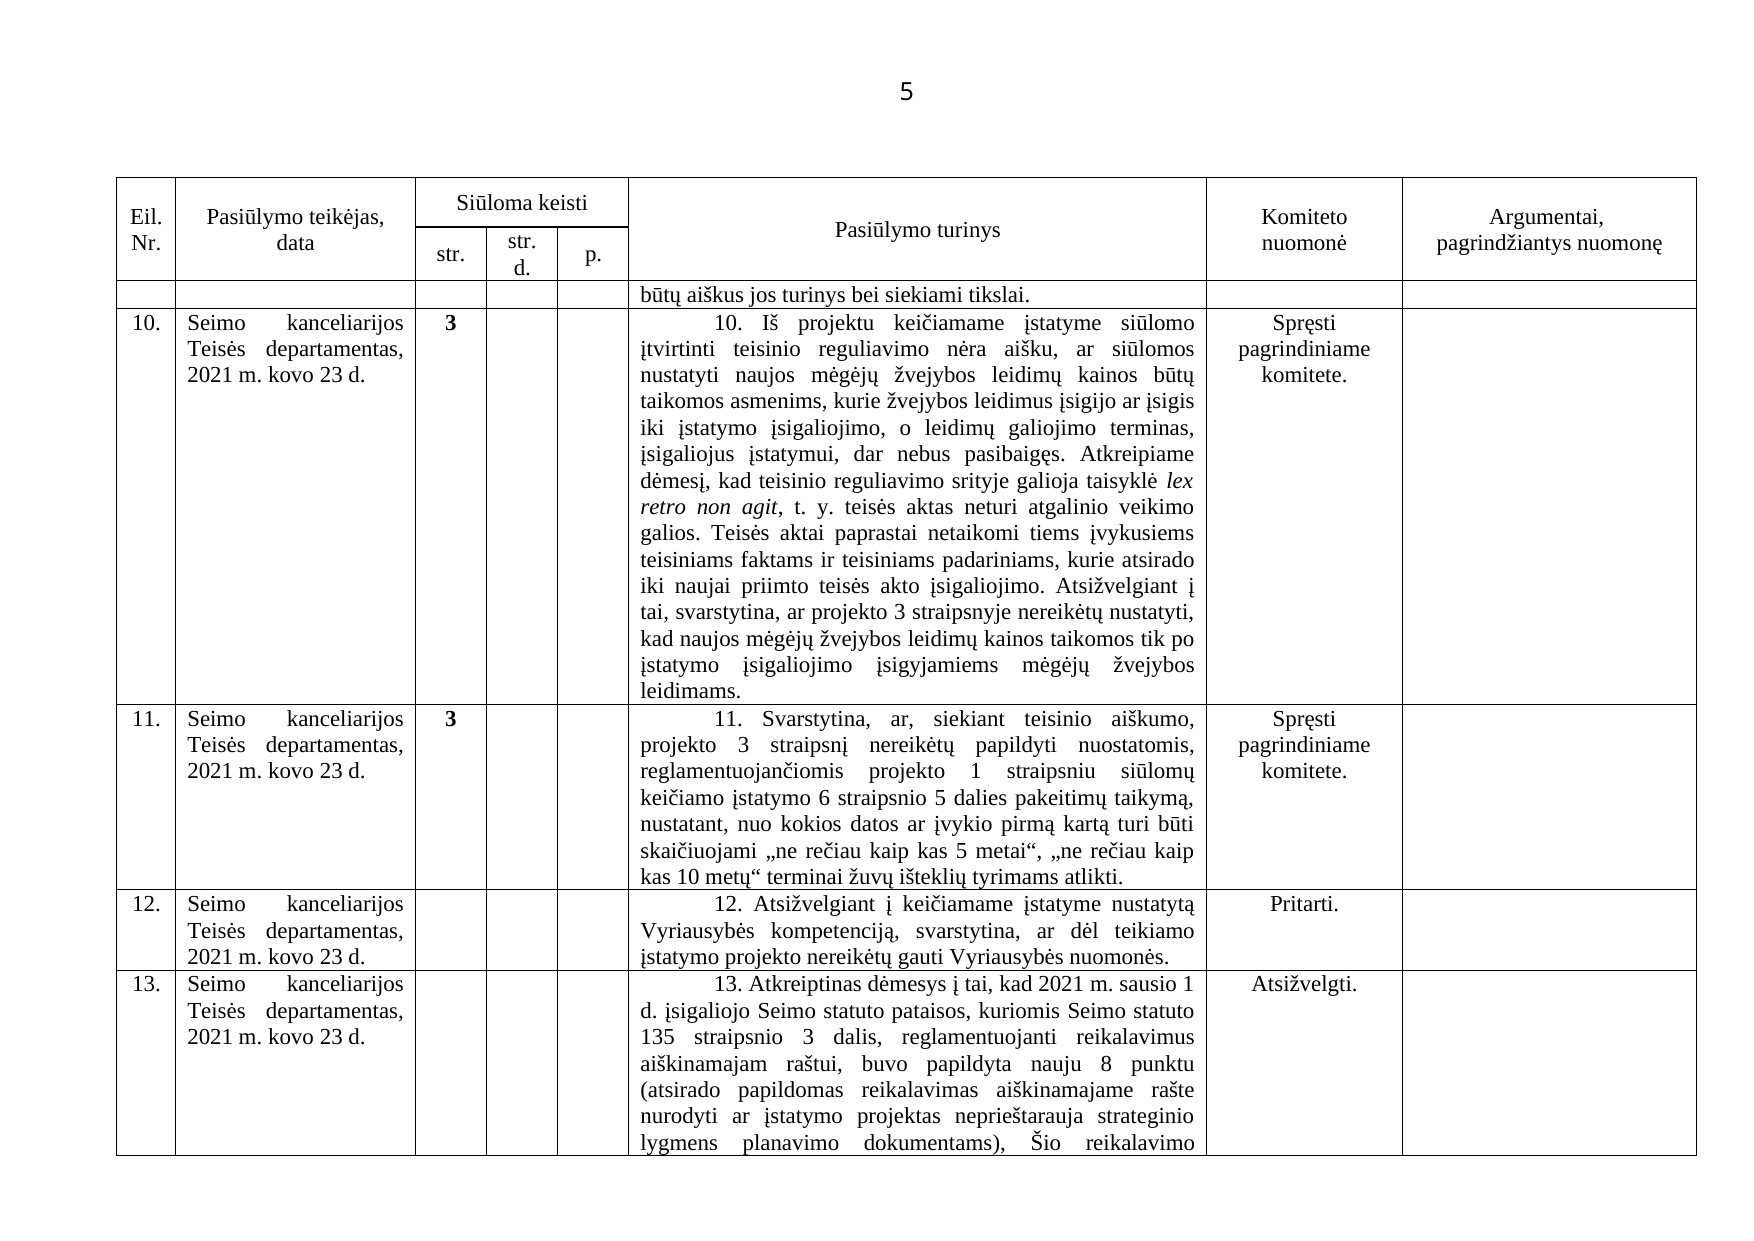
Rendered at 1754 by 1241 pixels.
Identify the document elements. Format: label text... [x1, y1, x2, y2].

table_cell [1403, 705, 1696, 889]
table_cell str. d. [487, 228, 557, 280]
table_cell Seimo kanceliarijos Teisės departamentas, 2021 m. kovo 23 d. [176, 971, 415, 1155]
table_cell [416, 971, 486, 1155]
table_cell [1403, 309, 1696, 704]
table_cell [1207, 281, 1402, 307]
table_cell Seimo kanceliarijos Teisės departamentas, 2021 m. kovo 23 d. [176, 705, 415, 889]
table_cell [117, 281, 175, 307]
table_cell 11. [117, 705, 175, 889]
table_cell būtų aiškus jos turinys bei siekiami tikslai. [629, 281, 1206, 307]
table_cell 3 [416, 309, 486, 704]
table_cell [558, 281, 628, 307]
table_cell p. [558, 228, 628, 280]
table_cell Seimo kanceliarijos Teisės departamentas, 2021 m. kovo 23 d. [176, 309, 415, 704]
table_header Siūloma keisti [416, 178, 628, 226]
table_cell [1403, 890, 1696, 969]
table_cell Spręsti pagrindiniame komitete. [1207, 705, 1402, 889]
table_cell 12. Atsižvelgiant į keičiamame įstatyme nustatytą Vyriausybės kompetenciją, svarstytina, ar dėl teikiamo įstatymo projekto nereikėtų gauti Vyriausybės nuomonės. [629, 890, 1206, 969]
table_cell 11. Svarstytina, ar, siekiant teisinio aiškumo, projekto 3 straipsnį nereikėtų papildyti nuostatomis, reglamentuojančiomis projekto 1 straipsniu siūlomų keičiamo įstatymo 6 straipsnio 5 dalies pakeitimų taikymą, nustatant, nuo kokios datos ar įvykio pirmą kartą turi būti skaičiuojami „ne rečiau kaip kas 5 metai“, „ne rečiau kaip kas 10 metų“ terminai žuvų išteklių tyrimams atlikti. [629, 705, 1206, 889]
table_cell [1403, 971, 1696, 1155]
table_cell [487, 971, 557, 1155]
table_cell [487, 890, 557, 969]
table_cell Pritarti. [1207, 890, 1402, 969]
table_cell Seimo kanceliarijos Teisės departamentas, 2021 m. kovo 23 d. [176, 890, 415, 969]
table_cell [487, 705, 557, 889]
table_cell [416, 281, 486, 307]
table_cell [176, 281, 415, 307]
table_cell 3 [416, 705, 486, 889]
table_header Komiteto nuomonė [1207, 178, 1402, 280]
table_cell [1403, 281, 1696, 307]
table_cell [558, 890, 628, 969]
table_header Argumentai, pagrindžiantys nuomonę [1403, 178, 1696, 280]
table_header Eil. Nr. [117, 178, 175, 280]
table_cell [416, 890, 486, 969]
table_cell 13. Atkreiptinas dėmesys į tai, kad 2021 m. sausio 1 d. įsigaliojo Seimo statuto pataisos, kuriomis Seimo statuto 135 straipsnio 3 dalis, reglamentuojanti reikalavimus aiškinamajam raštui, buvo papildyta nauju 8 punktu (atsirado papildomas reikalavimas aiškinamajame rašte nurodyti ar įstatymo projektas neprieštarauja strateginio lygmens planavimo dokumentams), Šio reikalavimo [629, 971, 1206, 1155]
table_cell 13. [117, 971, 175, 1155]
table_cell 12. [117, 890, 175, 969]
table_cell Atsižvelgti. [1207, 971, 1402, 1155]
table_cell 10. Iš projektu keičiamame įstatyme siūlomo įtvirtinti teisinio reguliavimo nėra aišku, ar siūlomos nustatyti naujos mėgėjų žvejybos leidimų kainos būtų taikomos asmenims, kurie žvejybos leidimus įsigijo ar įsigis iki įstatymo įsigaliojimo, o leidimų galiojimo terminas, įsigaliojus įstatymui, dar nebus pasibaigęs. Atkreipiame dėmesį, kad teisinio reguliavimo srityje galioja taisyklė lex retro non agit, t. y. teisės aktas neturi atgalinio veikimo galios. Teisės aktai paprastai netaikomi tiems įvykusiems teisiniams faktams ir teisiniams padariniams, kurie atsirado iki naujai priimto teisės akto įsigaliojimo. Atsižvelgiant į tai, svarstytina, ar projekto 3 straipsnyje nereikėtų nustatyti, kad naujos mėgėjų žvejybos leidimų kainos taikomos tik po įstatymo įsigaliojimo įsigyjamiems mėgėjų žvejybos leidimams. [629, 309, 1206, 704]
table_cell [558, 971, 628, 1155]
table_cell [487, 309, 557, 704]
table_cell [558, 309, 628, 704]
table_header Pasiūlymo teikėjas, data [176, 178, 415, 280]
table_header Pasiūlymo turinys [629, 178, 1206, 280]
table_cell Spręsti pagrindiniame komitete. [1207, 309, 1402, 704]
table_cell str. [416, 228, 486, 280]
table_cell [558, 705, 628, 889]
table_cell 10. [117, 309, 175, 704]
table_cell [487, 281, 557, 307]
